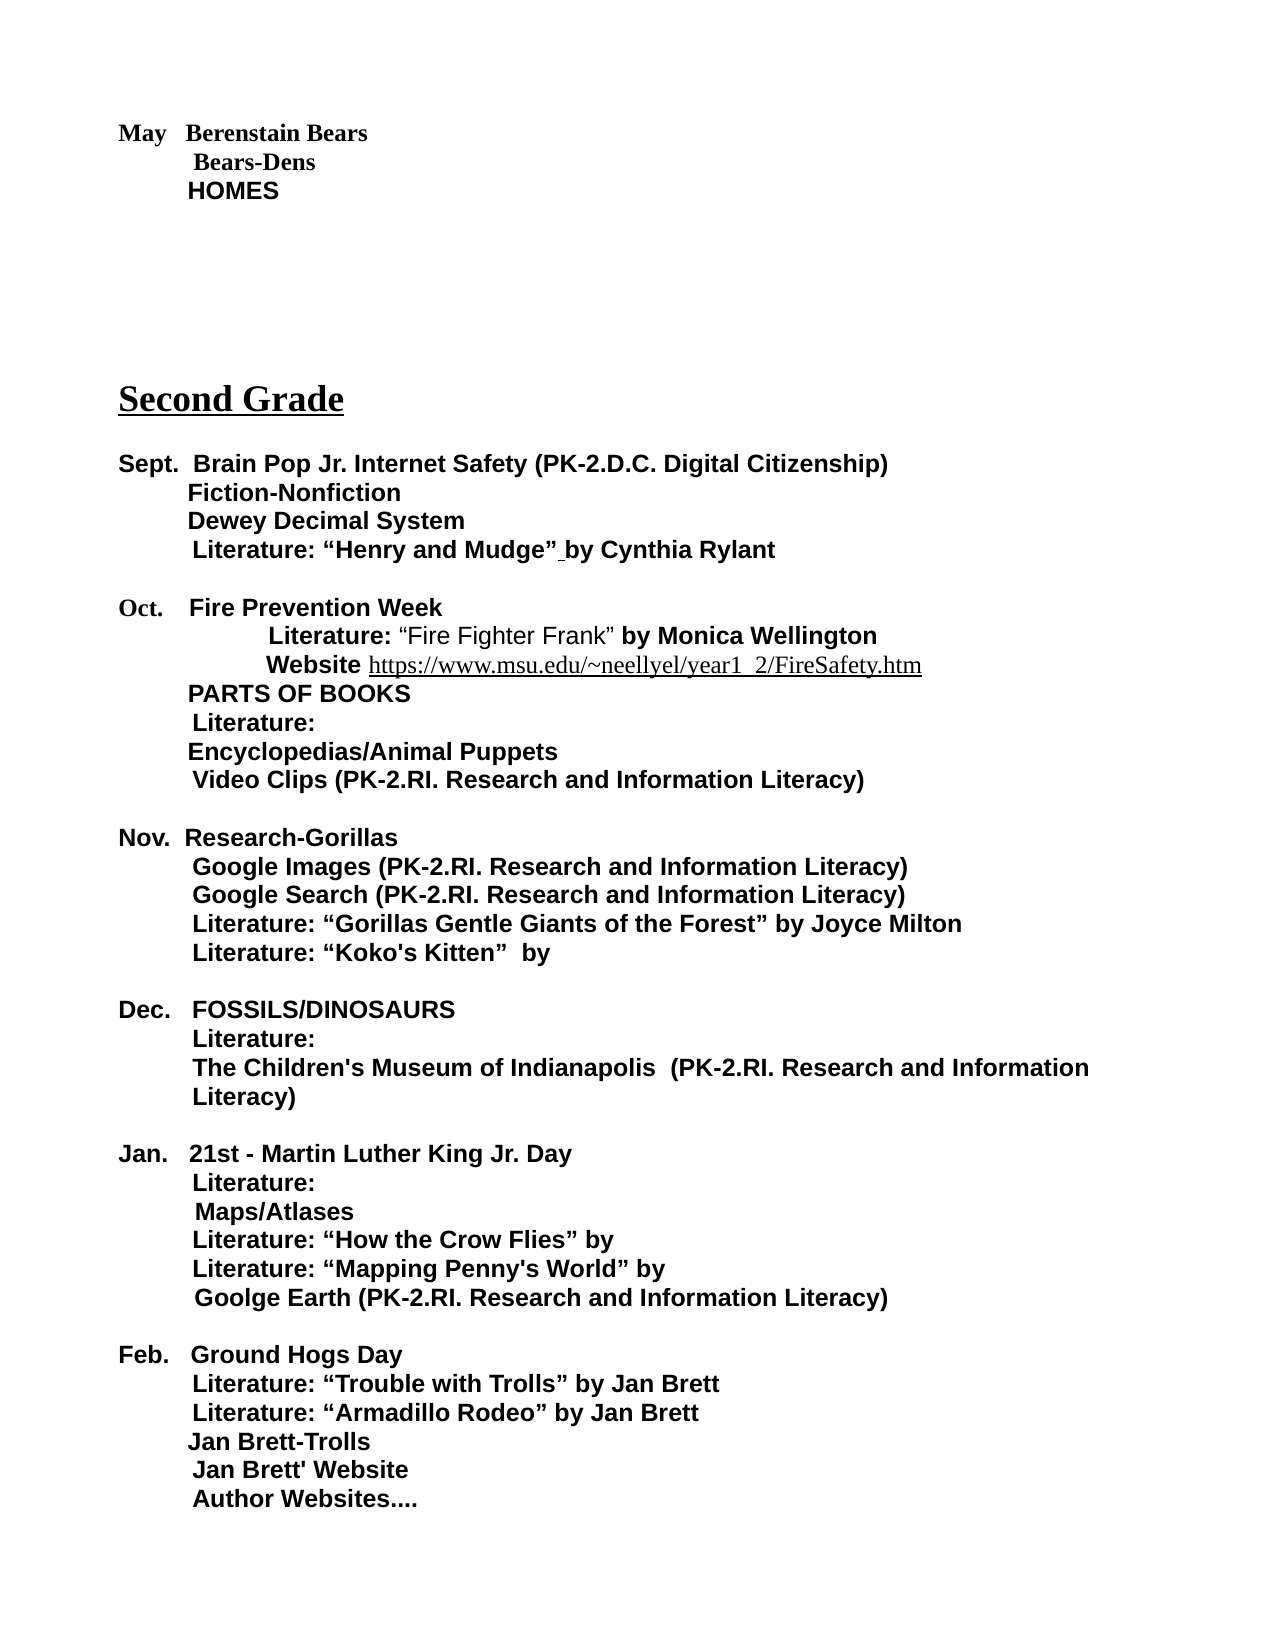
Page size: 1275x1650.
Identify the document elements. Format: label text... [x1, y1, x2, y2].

text Fiction-Nonfiction [118, 477, 1157, 506]
text Literature: [118, 1168, 1157, 1196]
text HOMES [118, 176, 1157, 204]
text Literature: [118, 1024, 1157, 1053]
text The Children's Museum of Indianapolis (PK-2.RI. Research and Information Literacy) [118, 1053, 1157, 1110]
text Literature: “Henry and Mudge” by Cynthia Rylant [118, 535, 1157, 564]
text Second Grade [118, 377, 1157, 420]
text Literature: [118, 708, 1157, 736]
text Literature: “How the Crow Flies” by [118, 1225, 1157, 1254]
text May Berenstain Bears [118, 118, 1157, 147]
text Maps/Atlases [118, 1196, 1157, 1225]
text Author Websites.... [118, 1484, 1157, 1513]
text Jan. 21st - Martin Luther King Jr. Day [118, 1139, 1157, 1168]
text Literature: “Armadillo Rodeo” by Jan Brett [118, 1398, 1157, 1426]
text Sept. Brain Pop Jr. Internet Safety (PK-2.D.C. Digital Citizenship) [118, 449, 1157, 477]
text Goolge Earth (PK-2.RI. Research and Information Literacy) [118, 1283, 1157, 1311]
text Website https://www.msu.edu/~neellyel/year1_2/FireSafety.htm [118, 650, 1157, 679]
text PARTS OF BOOKS [118, 679, 1157, 708]
text Video Clips (PK-2.RI. Research and Information Literacy) [118, 765, 1157, 794]
text Literature: “Koko's Kitten” by [118, 938, 1157, 966]
text Google Images (PK-2.RI. Research and Information Literacy) [118, 851, 1157, 880]
text Jan Brett' Website [118, 1455, 1157, 1484]
text Encyclopedias/Animal Puppets [118, 736, 1157, 765]
text Dewey Decimal System [118, 506, 1157, 535]
text Literature: “Mapping Penny's World” by [118, 1254, 1157, 1283]
text Nov. Research-Gorillas [118, 823, 1157, 851]
text Feb. Ground Hogs Day [118, 1340, 1157, 1369]
subtitle Oct. Fire Prevention Week [118, 592, 1157, 621]
text Literature: “Gorillas Gentle Giants of the Forest” by Joyce Milton [118, 909, 1157, 938]
text Google Search (PK-2.RI. Research and Information Literacy) [118, 880, 1157, 909]
text Literature: “Trouble with Trolls” by Jan Brett [118, 1369, 1157, 1398]
text Bears-Dens [118, 147, 1157, 176]
text Dec. FOSSILS/DINOSAURS [118, 995, 1157, 1024]
text Literature: “Fire Fighter Frank” by Monica Wellington [118, 621, 1157, 650]
text Jan Brett-Trolls [118, 1426, 1157, 1455]
